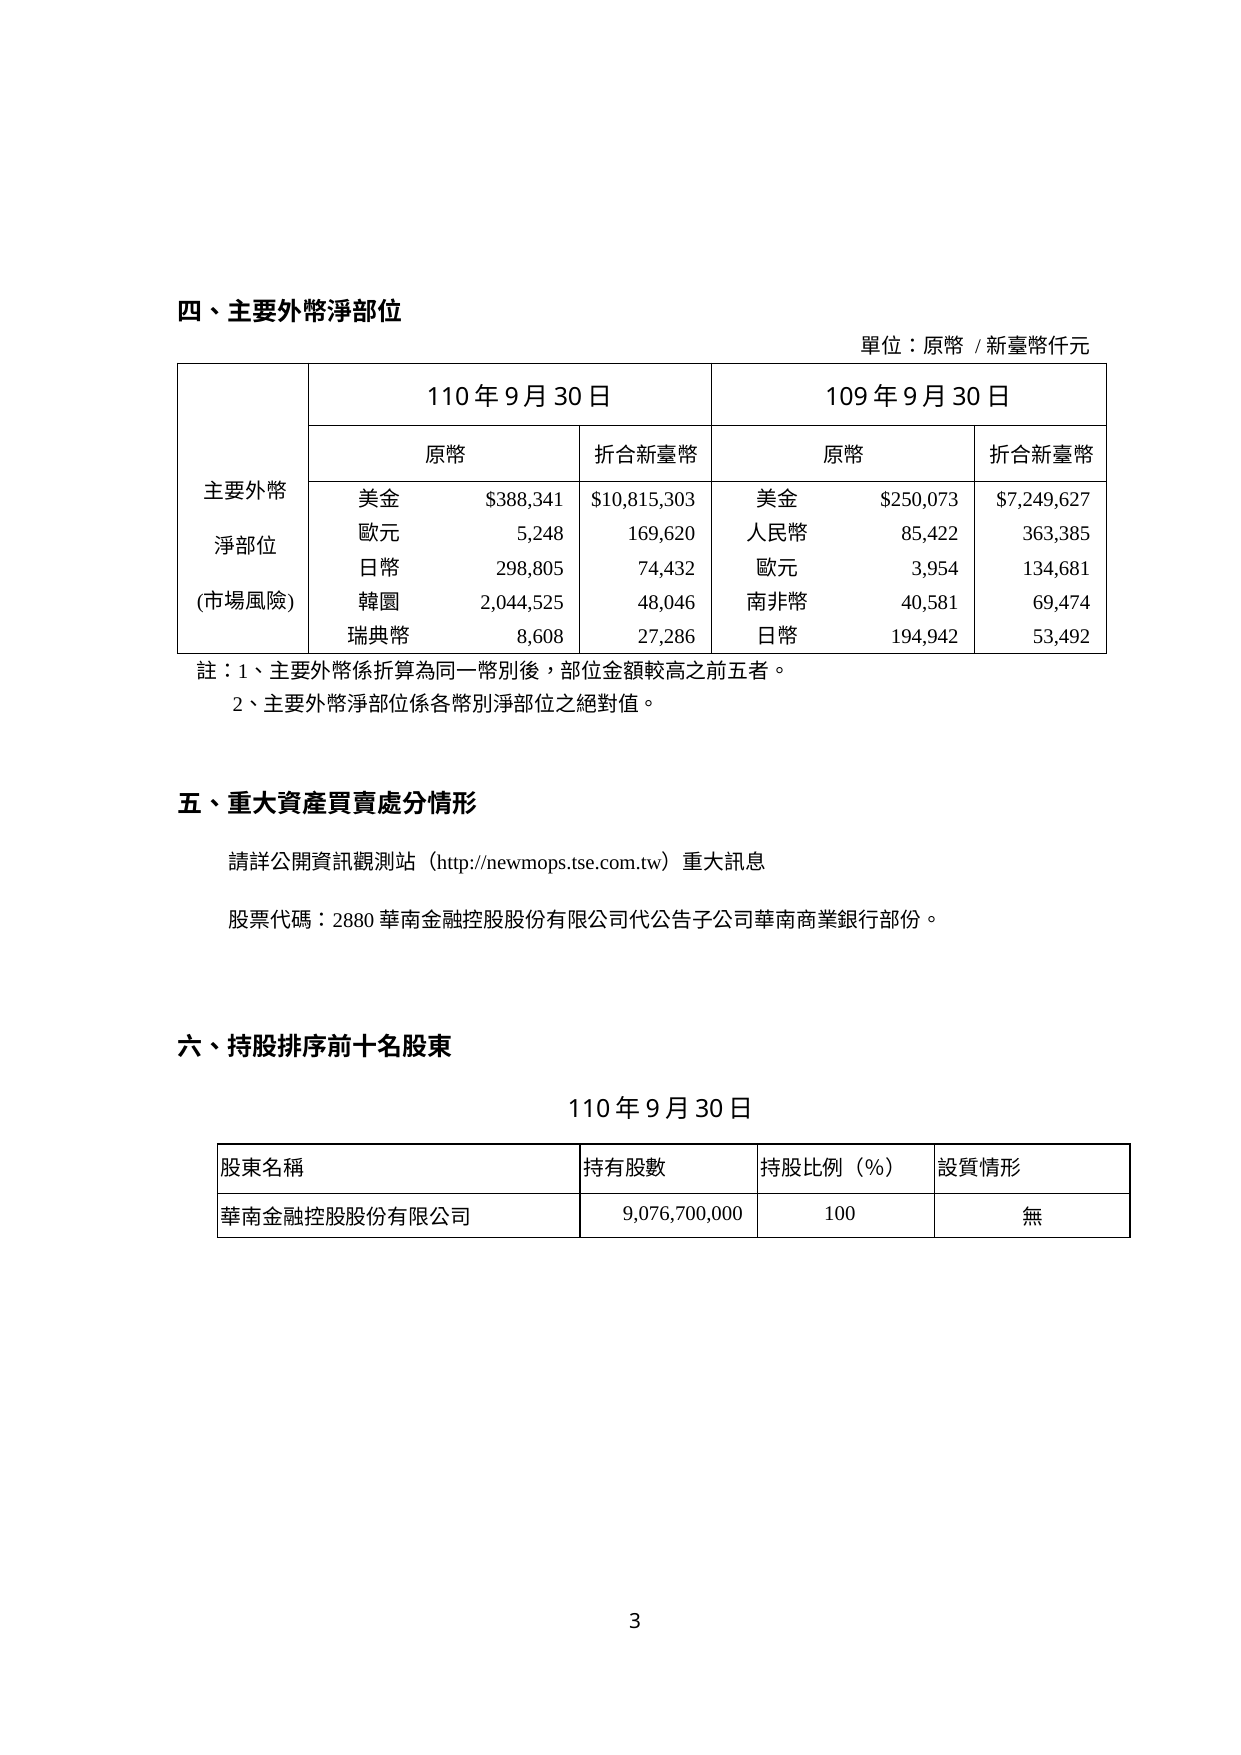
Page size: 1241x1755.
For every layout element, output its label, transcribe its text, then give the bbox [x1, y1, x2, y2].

table_cell 134,681 [975, 550, 1106, 584]
table_cell 原幣 [309, 426, 579, 481]
text 110年9月30日 [228, 1089, 1093, 1125]
table_cell 40,581 [843, 584, 974, 618]
table_cell $10,815,303 [580, 482, 711, 515]
text 五、重大資產買賣處分情形 [177, 779, 1089, 821]
table_cell 南非幣 [712, 584, 843, 618]
text 股票代碼：2880 華南金融控股股份有限公司代公告子公司華南商業銀行部份。 [228, 903, 1093, 934]
table_cell 日幣 [309, 550, 448, 584]
table_cell 69,474 [975, 584, 1106, 618]
table_cell 85,422 [843, 515, 974, 550]
table_cell 5,248 [448, 515, 579, 550]
table_cell 363,385 [975, 515, 1106, 550]
table_header 110年9月30日 [309, 364, 711, 425]
table_cell 8,608 [448, 619, 579, 653]
table_cell 27,286 [580, 619, 711, 653]
table_cell 歐元 [712, 550, 843, 584]
table_header 設質情形 [935, 1145, 1129, 1193]
table_cell 美金 [712, 482, 843, 515]
table_cell 無 [935, 1194, 1129, 1237]
table_cell 折合新臺幣 [580, 426, 711, 481]
table_header 持有股數 [581, 1145, 757, 1193]
table_cell 日幣 [712, 619, 843, 653]
text 六、持股排序前十名股東 [177, 1022, 1089, 1064]
table_cell 原幣 [712, 426, 974, 481]
table_cell 折合新臺幣 [975, 426, 1106, 481]
table_cell 194,942 [843, 619, 974, 653]
text 單位：原幣 / 新臺幣仟元 [227, 333, 1090, 358]
table_cell 2,044,525 [448, 584, 579, 618]
table_cell 歐元 [309, 515, 448, 550]
table_header 主要外幣 淨部位 (市場風險) [178, 364, 308, 653]
table_cell 美金 [309, 482, 448, 515]
table_cell 169,620 [580, 515, 711, 550]
text 2、主要外幣淨部位係各幣別淨部位之絕對值。 [227, 691, 997, 716]
table_cell 3,954 [843, 550, 974, 584]
table_header 股東名稱 [218, 1145, 579, 1193]
text 註：1、主要外幣係折算為同一幣別後，部位金額較高之前五者。 [196, 658, 1093, 683]
table_cell 100 [758, 1194, 934, 1237]
table_cell $250,073 [843, 482, 974, 515]
table_header 持股比例（％） [758, 1145, 934, 1193]
table_cell 韓圜 [309, 584, 448, 618]
table_cell 華南金融控股股份有限公司 [218, 1194, 579, 1237]
text 四、主要外幣淨部位 [177, 287, 1089, 329]
table_cell $7,249,627 [975, 482, 1106, 515]
table_cell 298,805 [448, 550, 579, 584]
table_cell 74,432 [580, 550, 711, 584]
text 請詳公開資訊觀測站（http://newmops.tse.com.tw）重大訊息 [228, 846, 1093, 876]
table_cell 人民幣 [712, 515, 843, 550]
table_cell 瑞典幣 [309, 619, 448, 653]
table_cell 48,046 [580, 584, 711, 618]
table_header 109年9月30日 [712, 364, 1106, 425]
table_cell 53,492 [975, 619, 1106, 653]
table_cell $388,341 [448, 482, 579, 515]
table_cell 9,076,700,000 [581, 1194, 757, 1237]
